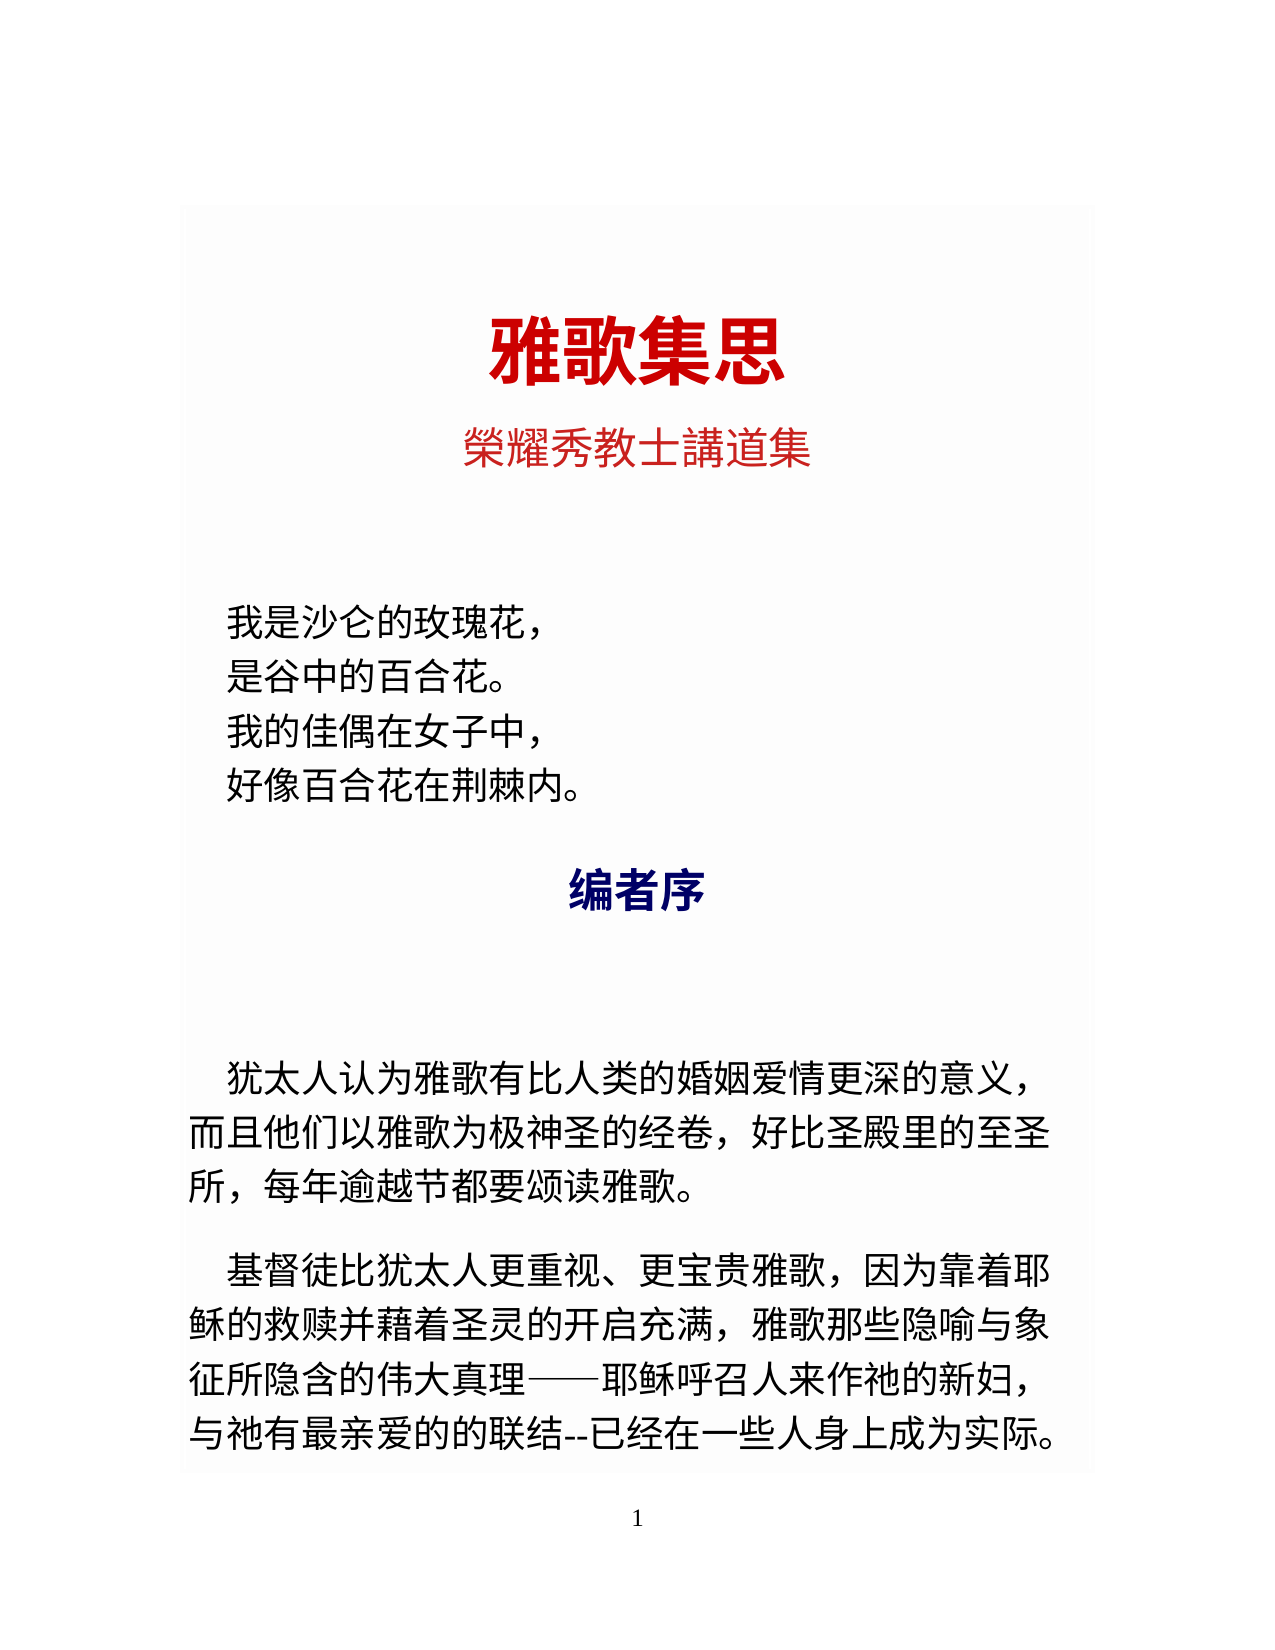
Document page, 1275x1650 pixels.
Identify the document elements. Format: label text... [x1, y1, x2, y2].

table_header 雅歌集思 榮耀秀教士講道集 我是沙仑的玫瑰花， 是谷中的百合花。 我的佳偶在女子中， 好像百合花在荆棘内。 编者序 犹太人认为雅歌有比人类的婚姻爱情更深的意义，而且他们以雅歌为极神圣的经卷，好比圣殿里的至圣所，每年逾越节都要颂读雅歌。 基督徒比犹太人更重视、更宝贵雅歌，因为靠着耶稣的救赎并藉着圣灵的开启充满，雅歌那些隐喻与象征所隐含的伟大真理——耶稣呼召人来作祂的新妇，与祂有最亲爱的的联结--已经在一些人身上成为实际。 [186, 209, 1089, 1461]
